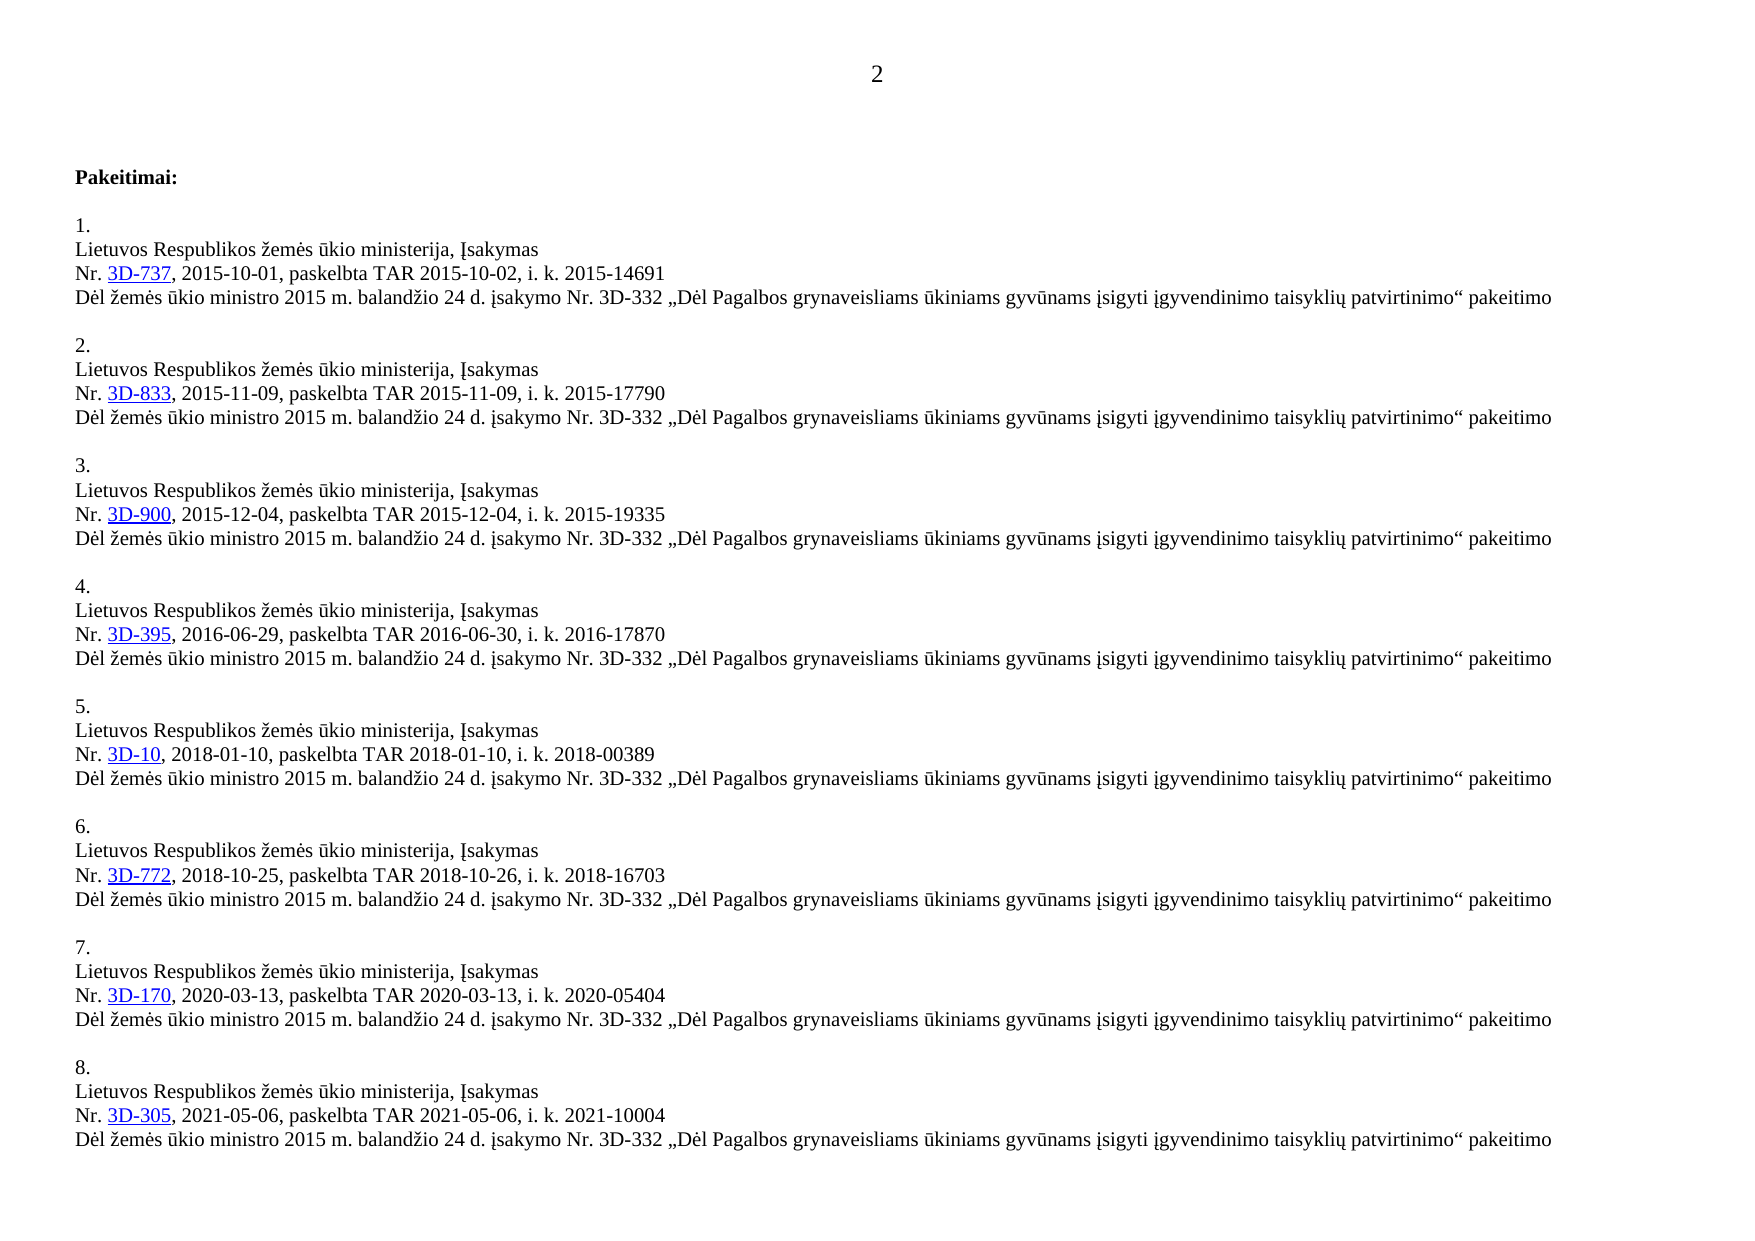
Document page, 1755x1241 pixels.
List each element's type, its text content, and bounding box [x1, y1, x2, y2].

text Lietuvos Respublikos žemės ūkio ministerija, Įsakymas [75, 598, 1679, 622]
text Lietuvos Respublikos žemės ūkio ministerija, Įsakymas [75, 838, 1679, 862]
text 4. [75, 574, 1679, 598]
text Dėl žemės ūkio ministro 2015 m. balandžio 24 d. įsakymo Nr. 3D-332 „Dėl Pagalbos grynaveisliams ūkiniams gyvūnams įsigyti įgyvendinimo taisyklių patvirtinimo“ pakeitimo [75, 646, 1679, 670]
text 7. [75, 935, 1679, 959]
text 6. [75, 814, 1679, 838]
text Dėl žemės ūkio ministro 2015 m. balandžio 24 d. įsakymo Nr. 3D-332 „Dėl Pagalbos grynaveisliams ūkiniams gyvūnams įsigyti įgyvendinimo taisyklių patvirtinimo“ pakeitimo [75, 766, 1679, 790]
text Dėl žemės ūkio ministro 2015 m. balandžio 24 d. įsakymo Nr. 3D-332 „Dėl Pagalbos grynaveisliams ūkiniams gyvūnams įsigyti įgyvendinimo taisyklių patvirtinimo“ pakeitimo [75, 887, 1679, 911]
text 1. [75, 213, 1679, 237]
text Nr. 3D-10, 2018-01-10, paskelbta TAR 2018-01-10, i. k. 2018-00389 [75, 742, 1679, 766]
text Pakeitimai: [75, 165, 1679, 189]
text Nr. 3D-395, 2016-06-29, paskelbta TAR 2016-06-30, i. k. 2016-17870 [75, 622, 1679, 646]
text Lietuvos Respublikos žemės ūkio ministerija, Įsakymas [75, 959, 1679, 983]
text Nr. 3D-772, 2018-10-25, paskelbta TAR 2018-10-26, i. k. 2018-16703 [75, 862, 1679, 887]
text Nr. 3D-170, 2020-03-13, paskelbta TAR 2020-03-13, i. k. 2020-05404 [75, 983, 1679, 1007]
text Lietuvos Respublikos žemės ūkio ministerija, Įsakymas [75, 357, 1679, 381]
text Dėl žemės ūkio ministro 2015 m. balandžio 24 d. įsakymo Nr. 3D-332 „Dėl Pagalbos grynaveisliams ūkiniams gyvūnams įsigyti įgyvendinimo taisyklių patvirtinimo“ pakeitimo [75, 285, 1679, 309]
text Nr. 3D-833, 2015-11-09, paskelbta TAR 2015-11-09, i. k. 2015-17790 [75, 381, 1679, 405]
text Nr. 3D-737, 2015-10-01, paskelbta TAR 2015-10-02, i. k. 2015-14691 [75, 261, 1679, 285]
text 5. [75, 694, 1679, 718]
text 8. [75, 1055, 1679, 1079]
text Lietuvos Respublikos žemės ūkio ministerija, Įsakymas [75, 1079, 1679, 1103]
text 2. [75, 333, 1679, 357]
text Dėl žemės ūkio ministro 2015 m. balandžio 24 d. įsakymo Nr. 3D-332 „Dėl Pagalbos grynaveisliams ūkiniams gyvūnams įsigyti įgyvendinimo taisyklių patvirtinimo“ pakeitimo [75, 405, 1679, 429]
text Dėl žemės ūkio ministro 2015 m. balandžio 24 d. įsakymo Nr. 3D-332 „Dėl Pagalbos grynaveisliams ūkiniams gyvūnams įsigyti įgyvendinimo taisyklių patvirtinimo“ pakeitimo [75, 526, 1679, 550]
text Nr. 3D-305, 2021-05-06, paskelbta TAR 2021-05-06, i. k. 2021-10004 [75, 1103, 1679, 1127]
text Lietuvos Respublikos žemės ūkio ministerija, Įsakymas [75, 477, 1679, 502]
text Nr. 3D-900, 2015-12-04, paskelbta TAR 2015-12-04, i. k. 2015-19335 [75, 502, 1679, 526]
text Dėl žemės ūkio ministro 2015 m. balandžio 24 d. įsakymo Nr. 3D-332 „Dėl Pagalbos grynaveisliams ūkiniams gyvūnams įsigyti įgyvendinimo taisyklių patvirtinimo“ pakeitimo [75, 1007, 1679, 1031]
text 3. [75, 453, 1679, 477]
text Lietuvos Respublikos žemės ūkio ministerija, Įsakymas [75, 237, 1679, 261]
text Dėl žemės ūkio ministro 2015 m. balandžio 24 d. įsakymo Nr. 3D-332 „Dėl Pagalbos grynaveisliams ūkiniams gyvūnams įsigyti įgyvendinimo taisyklių patvirtinimo“ pakeitimo [75, 1127, 1679, 1151]
text Lietuvos Respublikos žemės ūkio ministerija, Įsakymas [75, 718, 1679, 742]
